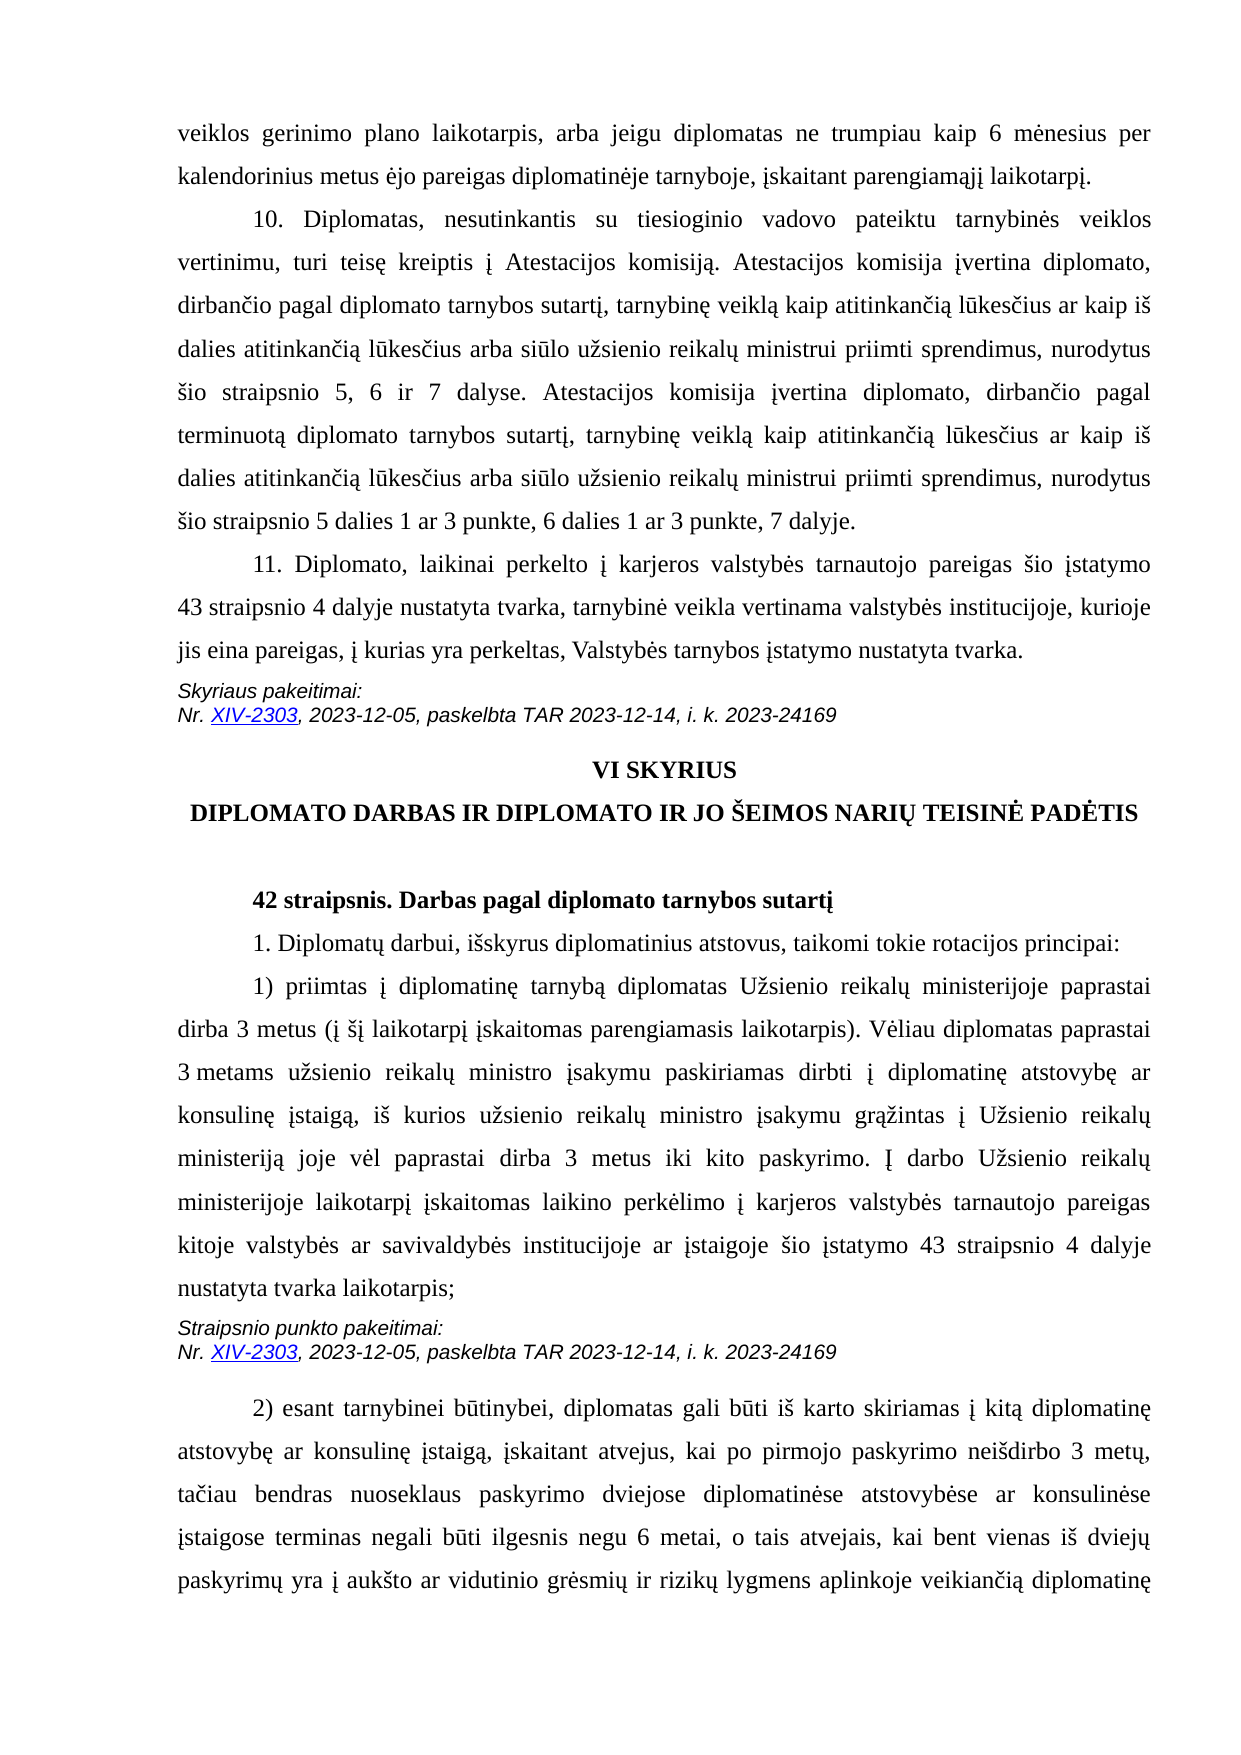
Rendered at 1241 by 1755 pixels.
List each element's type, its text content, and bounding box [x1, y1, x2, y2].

text Nr. XIV-2303, 2023-12-05, paskelbta TAR 2023-12-14, i. k. 2023-24169 [177, 703, 1152, 727]
text Straipsnio punkto pakeitimai: [177, 1316, 1152, 1340]
text veiklos gerinimo plano laikotarpis, arba jeigu diplomatas ne trumpiau kaip 6 mėnesius per kalendorinius metus ėjo pareigas diplomatinėje tarnyboje, įskaitant parengiamąjį laikotarpį. [177, 118, 1152, 190]
text 11. Diplomato, laikinai perkelto į karjeros valstybės tarnautojo pareigas šio įstatymo 43 straipsnio 4 dalyje nustatyta tvarka, tarnybinė veikla vertinama valstybės institucijoje, kurioje jis eina pareigas, į kurias yra perkeltas, Valstybės tarnybos įstatymo nustatyta tvarka. [177, 549, 1152, 664]
text 10. Diplomatas, nesutinkantis su tiesioginio vadovo pateiktu tarnybinės veiklos vertinimu, turi teisę kreiptis į Atestacijos komisiją. Atestacijos komisija įvertina diplomato, dirbančio pagal diplomato tarnybos sutartį, tarnybinę veiklą kaip atitinkančią lūkesčius ar kaip iš dalies atitinkančią lūkesčius arba siūlo užsienio reikalų ministrui priimti sprendimus, nurodytus šio straipsnio 5, 6 ir 7 dalyse. Atestacijos komisija įvertina diplomato, dirbančio pagal terminuotą diplomato tarnybos sutartį, tarnybinę veiklą kaip atitinkančią lūkesčius ar kaip iš dalies atitinkančią lūkesčius arba siūlo užsienio reikalų ministrui priimti sprendimus, nurodytus šio straipsnio 5 dalies 1 ar 3 punkte, 6 dalies 1 ar 3 punkte, 7 dalyje. [177, 204, 1152, 535]
text 1. Diplomatų darbui, išskyrus diplomatinius atstovus, taikomi tokie rotacijos principai: [177, 928, 1152, 957]
text Nr. XIV-2303, 2023-12-05, paskelbta TAR 2023-12-14, i. k. 2023-24169 [177, 1340, 1152, 1364]
text VI SKYRIUS [177, 755, 1152, 784]
text 1) priimtas į diplomatinę tarnybą diplomatas Užsienio reikalų ministerijoje paprastai dirba 3 metus (į šį laikotarpį įskaitomas parengiamasis laikotarpis). Vėliau diplomatas paprastai 3 metams užsienio reikalų ministro įsakymu paskiriamas dirbti į diplomatinę atstovybę ar konsulinę įstaigą, iš kurios užsienio reikalų ministro įsakymu grąžintas į Užsienio reikalų ministeriją joje vėl paprastai dirba 3 metus iki kito paskyrimo. Į darbo Užsienio reikalų ministerijoje laikotarpį įskaitomas laikino perkėlimo į karjeros valstybės tarnautojo pareigas kitoje valstybės ar savivaldybės institucijoje ar įstaigoje šio įstatymo 43 straipsnio 4 dalyje nustatyta tvarka laikotarpis; [177, 971, 1152, 1302]
text 42 straipsnis. Darbas pagal diplomato tarnybos sutartį [177, 885, 1152, 913]
text DIPLOMATO DARBAS IR DIPLOMATO IR JO ŠEIMOS NARIŲ TEISINĖ PADĖTIS [177, 798, 1152, 827]
text 2) esant tarnybinei būtinybei, diplomatas gali būti iš karto skiriamas į kitą diplomatinę atstovybę ar konsulinę įstaigą, įskaitant atvejus, kai po pirmojo paskyrimo neišdirbo 3 metų, tačiau bendras nuoseklaus paskyrimo dviejose diplomatinėse atstovybėse ar konsulinėse įstaigose terminas negali būti ilgesnis negu 6 metai, o tais atvejais, kai bent vienas iš dviejų paskyrimų yra į aukšto ar vidutinio grėsmių ir rizikų lygmens aplinkoje veikiančią diplomatinę [177, 1393, 1152, 1594]
text Skyriaus pakeitimai: [177, 679, 1152, 703]
